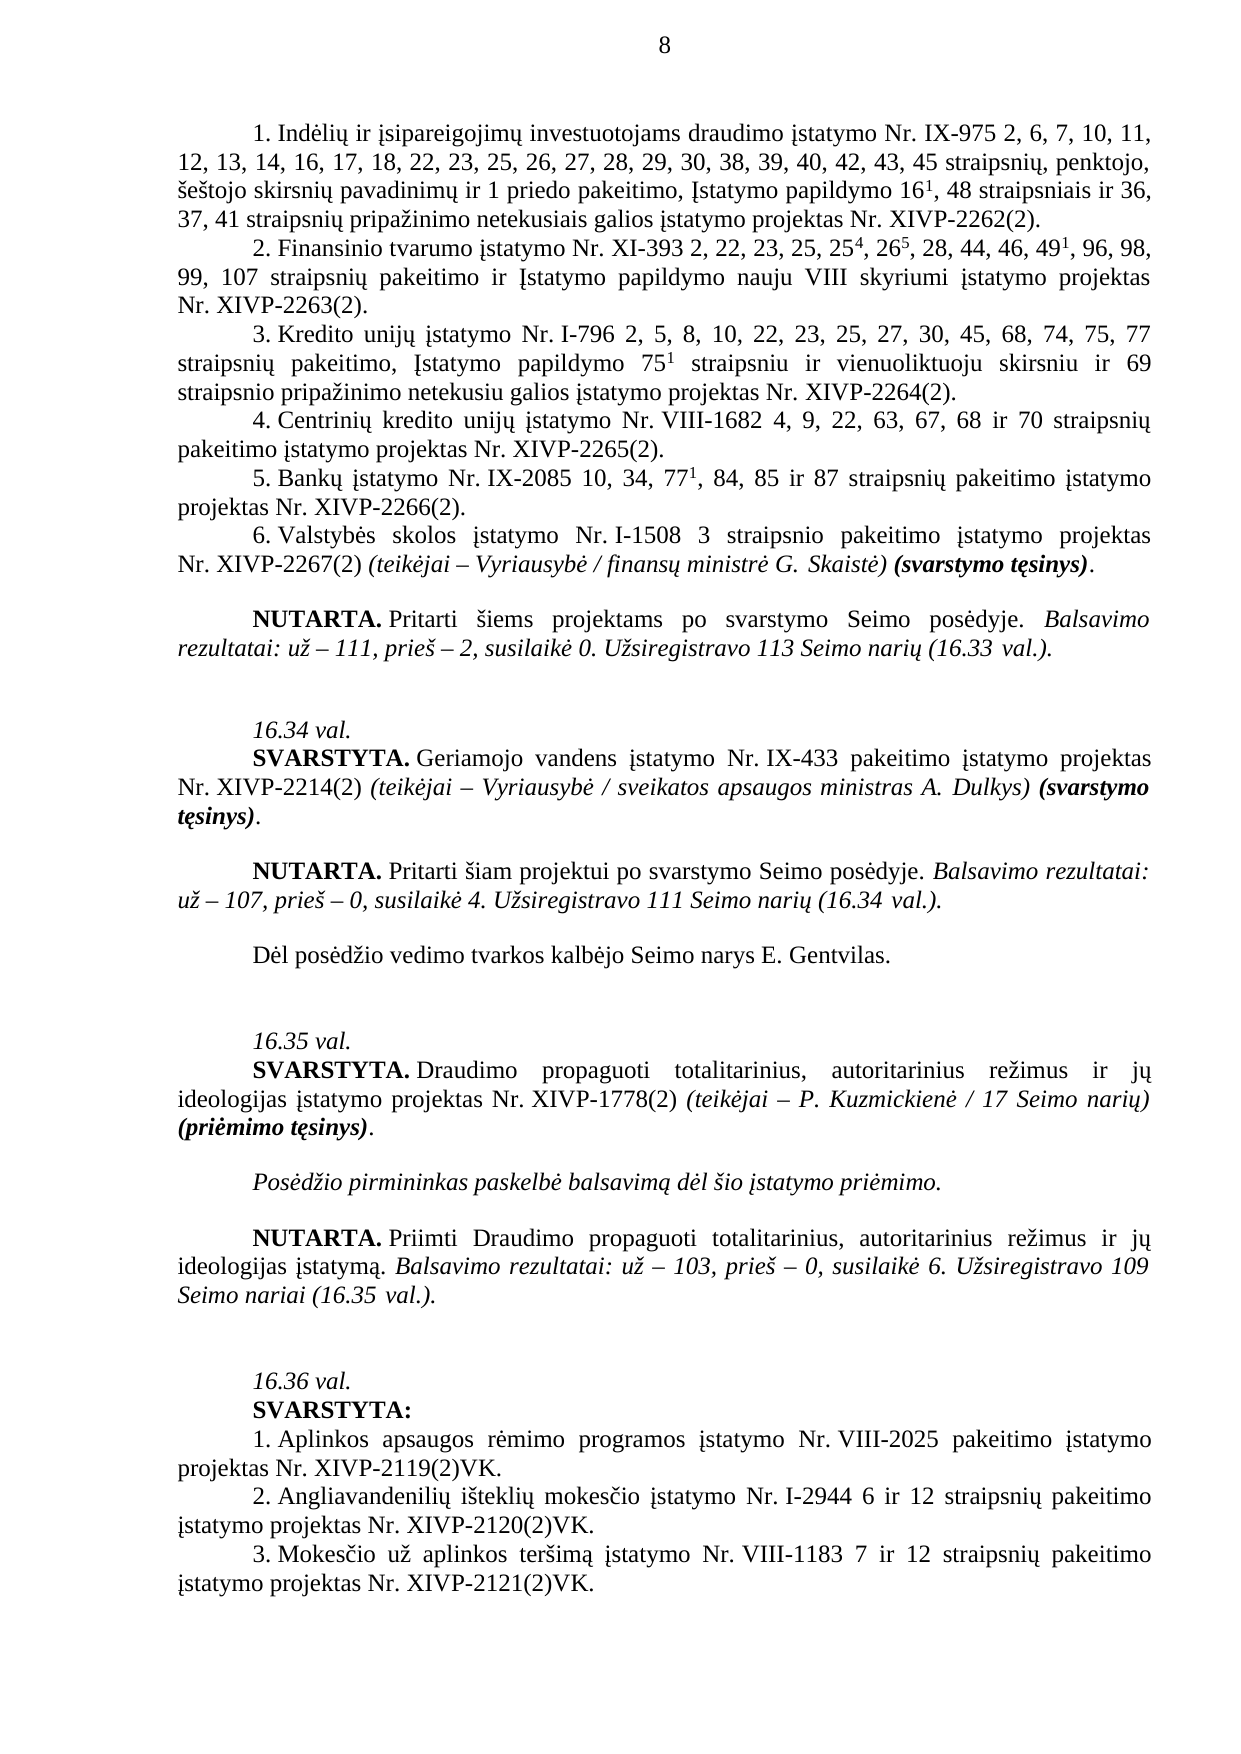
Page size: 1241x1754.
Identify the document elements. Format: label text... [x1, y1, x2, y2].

text NUTARTA. Pritarti šiems projektams po svarstymo Seimo posėdyje. Balsavimo rezultatai: už – 111, prieš – 2, susilaikė 0. Užsiregistravo 113 Seimo narių (16.33 val.). [177, 604, 1152, 662]
text 3. Mokesčio už aplinkos teršimą įstatymo Nr. VIII-1183 7 ir 12 straipsnių pakeitimo įstatymo projektas Nr. XIVP-2121(2)VK. [177, 1539, 1152, 1596]
text 2. Angliavandenilių išteklių mokesčio įstatymo Nr. I-2944 6 ir 12 straipsnių pakeitimo įstatymo projektas Nr. XIVP-2120(2)VK. [177, 1481, 1152, 1539]
text 16.36 val. [177, 1366, 1152, 1395]
text Dėl posėdžio vedimo tvarkos kalbėjo Seimo narys E. Gentvilas. [177, 940, 1152, 969]
text 4. Centrinių kredito unijų įstatymo Nr. VIII-1682 4, 9, 22, 63, 67, 68 ir 70 straipsnių pakeitimo įstatymo projektas Nr. XIVP-2265(2). [177, 406, 1152, 463]
text SVARSTYTA. Geriamojo vandens įstatymo Nr. IX-433 pakeitimo įstatymo projektas Nr. XIVP-2214(2) (teikėjai – Vyriausybė / sveikatos apsaugos ministras A. Dulkys) (svarstymo tęsinys). [177, 743, 1152, 830]
text 2. Finansinio tvarumo įstatymo Nr. XI-393 2, 22, 23, 25, 254, 265, 28, 44, 46, 491, 96, 98, 99, 107 straipsnių pakeitimo ir Įstatymo papildymo nauju VIII skyriumi įstatymo projektas Nr. XIVP-2263(2). [177, 233, 1152, 319]
text 3. Kredito unijų įstatymo Nr. I-796 2, 5, 8, 10, 22, 23, 25, 27, 30, 45, 68, 74, 75, 77 straipsnių pakeitimo, Įstatymo papildymo 751 straipsniu ir vienuoliktuoju skirsniu ir 69 straipsnio pripažinimo netekusiu galios įstatymo projektas Nr. XIVP-2264(2). [177, 319, 1152, 406]
text 1. Aplinkos apsaugos rėmimo programos įstatymo Nr. VIII-2025 pakeitimo įstatymo projektas Nr. XIVP-2119(2)VK. [177, 1424, 1152, 1481]
text SVARSTYTA. Draudimo propaguoti totalitarinius, autoritarinius režimus ir jų ideologijas įstatymo projektas Nr. XIVP-1778(2) (teikėjai – P. Kuzmickienė / 17 Seimo narių) (priėmimo tęsinys). [177, 1055, 1152, 1141]
text 6. Valstybės skolos įstatymo Nr. I-1508 3 straipsnio pakeitimo įstatymo projektas Nr. XIVP-2267(2) (teikėjai – Vyriausybė / finansų ministrė G. Skaistė) (svarstymo tęsinys). [177, 521, 1152, 578]
text 1. Indėlių ir įsipareigojimų investuotojams draudimo įstatymo Nr. IX-975 2, 6, 7, 10, 11, 12, 13, 14, 16, 17, 18, 22, 23, 25, 26, 27, 28, 29, 30, 38, 39, 40, 42, 43, 45 straipsnių, penktojo, šeštojo skirsnių pavadinimų ir 1 priedo pakeitimo, Įstatymo papildymo 161, 48 straipsniais ir 36, 37, 41 straipsnių pripažinimo netekusiais galios įstatymo projektas Nr. XIVP-2262(2). [177, 118, 1152, 233]
text NUTARTA. Priimti Draudimo propaguoti totalitarinius, autoritarinius režimus ir jų ideologijas įstatymą. Balsavimo rezultatai: už – 103, prieš – 0, susilaikė 6. Užsiregistravo 109 Seimo nariai (16.35 val.). [177, 1223, 1152, 1309]
text SVARSTYTA: [177, 1395, 1152, 1424]
text NUTARTA. Pritarti šiam projektui po svarstymo Seimo posėdyje. Balsavimo rezultatai: už – 107, prieš – 0, susilaikė 4. Užsiregistravo 111 Seimo narių (16.34 val.). [177, 856, 1152, 913]
text 5. Bankų įstatymo Nr. IX-2085 10, 34, 771, 84, 85 ir 87 straipsnių pakeitimo įstatymo projektas Nr. XIVP-2266(2). [177, 463, 1152, 521]
text 16.34 val. [177, 715, 1152, 743]
text Posėdžio pirmininkas paskelbė balsavimą dėl šio įstatymo priėmimo. [177, 1167, 1152, 1196]
text 16.35 val. [177, 1026, 1152, 1055]
